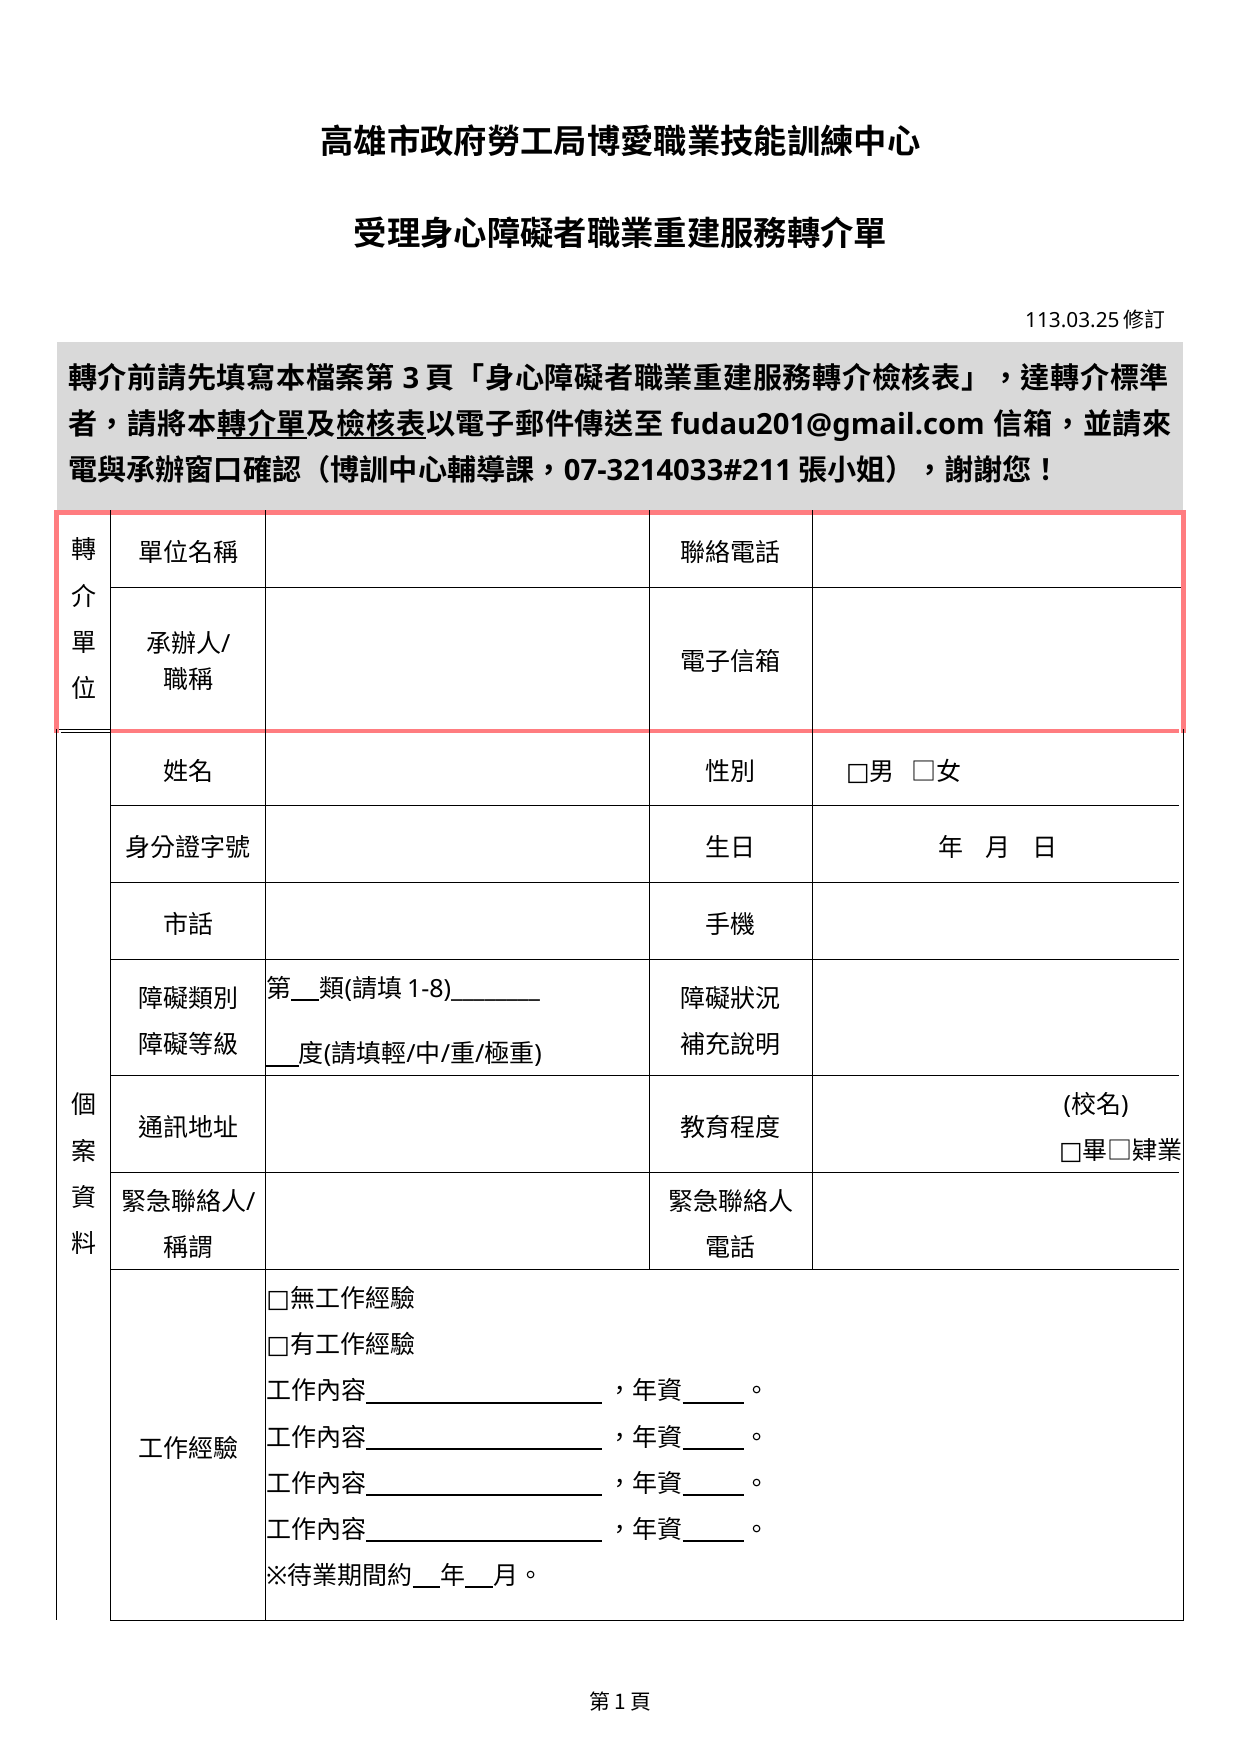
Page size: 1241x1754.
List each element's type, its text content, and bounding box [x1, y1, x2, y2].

table_cell 電子信箱 [650, 588, 812, 729]
table_cell [813, 515, 1181, 587]
table_cell 聯絡電話 [650, 515, 812, 587]
table_cell 承辦人/ 職稱 [111, 588, 265, 729]
table_cell [266, 733, 649, 805]
table_cell 單位名稱 [111, 515, 265, 587]
table_cell 個案資料 [57, 730, 110, 1620]
table_cell □無工作經驗 □有工作經驗 工作內容 ，年資 。 工作內容 ，年資 。 工作內容 ，年資 。 工作內容 ，年資 。 ※待業期間約 年 月。 [266, 1269, 1183, 1620]
text 高雄市政府勞工局博愛職業技能訓練中心 [75, 92, 1165, 185]
table_cell 教育程度 [650, 1076, 812, 1172]
table_cell [813, 588, 1181, 729]
table_cell 工作經驗 [111, 1270, 265, 1620]
table_cell (校名) □畢□肄業 [813, 1075, 1183, 1172]
table_cell 緊急聯絡人 電話 [650, 1173, 812, 1269]
table_cell [813, 882, 1183, 959]
table_cell [813, 1172, 1183, 1269]
text 113.03.25修訂 [75, 296, 1165, 342]
table_cell [266, 515, 649, 587]
table_cell [266, 1076, 649, 1172]
table_cell [266, 883, 649, 959]
table_cell 姓名 [111, 733, 265, 805]
table_cell [813, 959, 1183, 1075]
table_header 轉介前請先填寫本檔案第3頁「身心障礙者職業重建服務轉介檢核表」，達轉介標準者，請將本轉介單及檢核表以電子郵件傳送至fudau201@gmail.com 信箱，並請來電與承辦窗口確認（博訓中心輔導課，07-3214033#211張小姐），謝謝您！ [57, 342, 1183, 510]
table_cell 生日 [650, 806, 812, 882]
table_cell □男 □女 [813, 729, 1183, 805]
table_cell 緊急聯絡人/稱謂 [111, 1173, 265, 1269]
text 受理身心障礙者職業重建服務轉介單 [75, 185, 1165, 277]
table_cell 通訊地址 [111, 1076, 265, 1172]
table_cell 身分證字號 [111, 806, 265, 882]
table_cell [266, 1173, 649, 1269]
table_cell 轉介單位 [59, 515, 110, 729]
table_cell [266, 588, 649, 729]
table_cell 性別 [650, 733, 812, 805]
table_cell 障礙類別 障礙等級 [111, 960, 265, 1075]
table_cell 手機 [650, 883, 812, 959]
table_cell 市話 [111, 883, 265, 959]
table_cell 障礙狀況 補充說明 [650, 960, 812, 1075]
table_cell 年 月 日 [813, 805, 1183, 882]
table_cell [266, 806, 649, 882]
table_cell 第 類(請填1-8)________ 度(請填輕/中/重/極重) [266, 960, 649, 1075]
